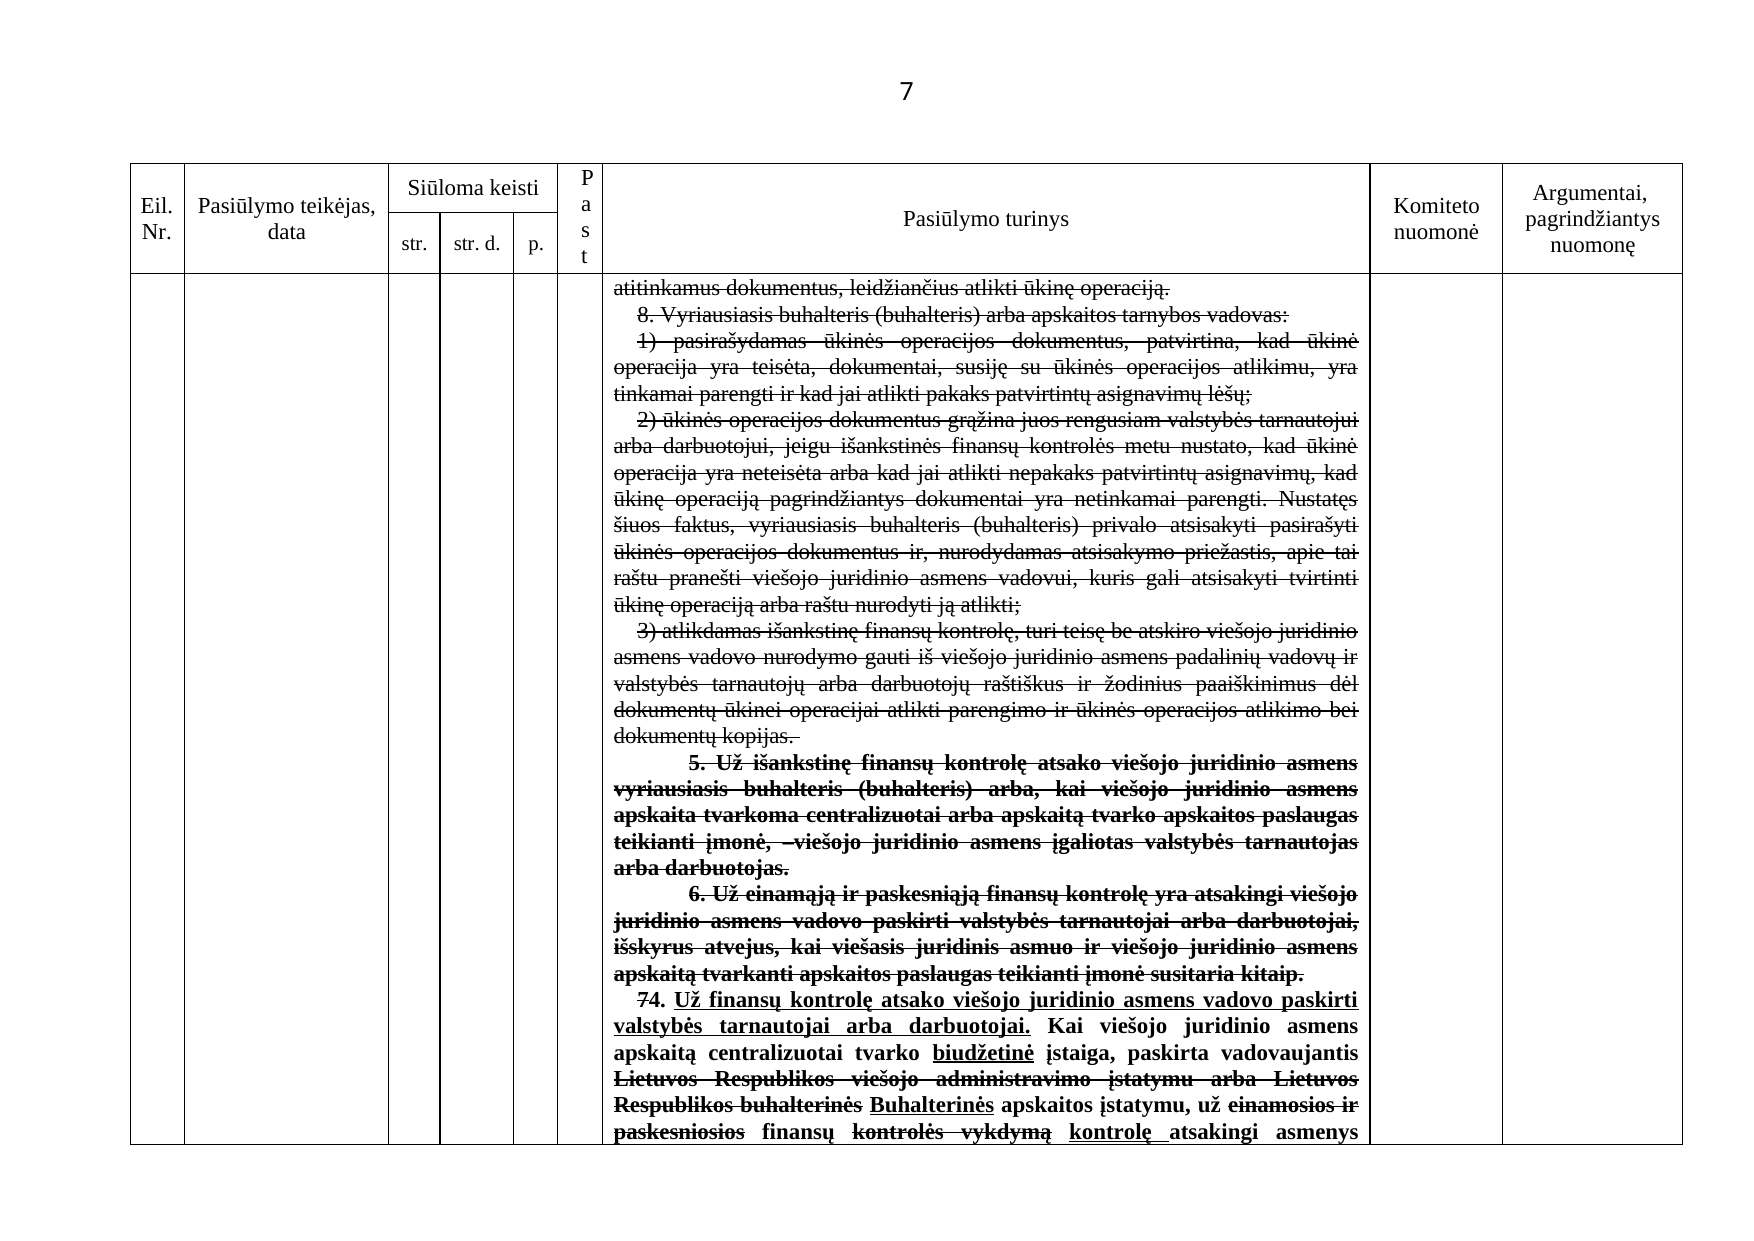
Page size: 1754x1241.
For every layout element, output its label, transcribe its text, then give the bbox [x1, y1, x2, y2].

table_cell [185, 274, 388, 1144]
table_header Argumentai, pagrindžiantys nuomonę [1503, 164, 1682, 273]
table_cell [514, 274, 557, 1144]
table_header Komiteto nuomonė [1371, 164, 1502, 273]
table_header Eil. Nr. [131, 164, 184, 273]
table_cell [1371, 274, 1502, 1144]
table_cell p. [514, 213, 557, 273]
table_cell str. [389, 213, 439, 273]
table_cell str. d. [441, 213, 513, 273]
table_header Pasiūlymo teikėjas, data [185, 164, 388, 273]
table_cell atitinkamus dokumentus, leidžiančius atlikti ūkinę operaciją. 8. Vyriausiasis buhalteris (buhalteris) arba apskaitos tarnybos vadovas: 1) pasirašydamas ūkinės operacijos dokumentus, patvirtina, kad ūkinė operacija yra teisėta, dokumentai, susiję su ūkinės operacijos atlikimu, yra tinkamai parengti ir kad jai atlikti pakaks patvirtintų asignavimų lėšų; 2) ūkinės operacijos dokumentus grąžina juos rengusiam valstybės tarnautojui arba darbuotojui, jeigu išankstinės finansų kontrolės metu nustato, kad ūkinė operacija yra neteisėta arba kad jai atlikti nepakaks patvirtintų asignavimų, kad ūkinę operaciją pagrindžiantys dokumentai yra netinkamai parengti. Nustatęs šiuos faktus, vyriausiasis buhalteris (buhalteris) privalo atsisakyti pasirašyti ūkinės operacijos dokumentus ir, nurodydamas atsisakymo priežastis, apie tai raštu pranešti viešojo juridinio asmens vadovui, kuris gali atsisakyti tvirtinti ūkinę operaciją arba raštu nurodyti ją atlikti; 3) atlikdamas išankstinę finansų kontrolę, turi teisę be atskiro viešojo juridinio asmens vadovo nurodymo gauti iš viešojo juridinio asmens padalinių vadovų ir valstybės tarnautojų arba darbuotojų raštiškus ir žodinius paaiškinimus dėl dokumentų ūkinei operacijai atlikti parengimo ir ūkinės operacijos atlikimo bei dokumentų kopijas. 5. Už išankstinę finansų kontrolę atsako viešojo juridinio asmens vyriausiasis buhalteris (buhalteris) arba, kai viešojo juridinio asmens apskaita tvarkoma centralizuotai arba apskaitą tvarko apskaitos paslaugas teikianti įmonė, –viešojo juridinio asmens įgaliotas valstybės tarnautojas arba darbuotojas. 6. Už einamąją ir paskesniąją finansų kontrolę yra atsakingi viešojo juridinio asmens vadovo paskirti valstybės tarnautojai arba darbuotojai, išskyrus atvejus, kai viešasis juridinis asmuo ir viešojo juridinio asmens apskaitą tvarkanti apskaitos paslaugas teikianti įmonė susitaria kitaip. 74. Už finansų kontrolę atsako viešojo juridinio asmens vadovo paskirti valstybės tarnautojai arba darbuotojai. Kai viešojo juridinio asmens apskaitą centralizuotai tvarko biudžetinė įstaiga, paskirta vadovaujantis Lietuvos Respublikos viešojo administravimo įstatymu arba Lietuvos Respublikos buhalterinės Buhalterinės apskaitos įstatymu, už einamosios ir paskesniosios finansų kontrolės vykdymą kontrolę atsakingi asmenys [603, 274, 1369, 1144]
table_cell [441, 274, 513, 1144]
table_cell [389, 274, 439, 1144]
table_header Siūloma keisti [389, 164, 557, 212]
table_header Pastabos [558, 164, 602, 273]
table_cell [558, 274, 602, 1144]
table_cell [1503, 274, 1682, 1144]
table_header Pasiūlymo turinys [603, 164, 1369, 273]
table_cell [131, 274, 184, 1144]
